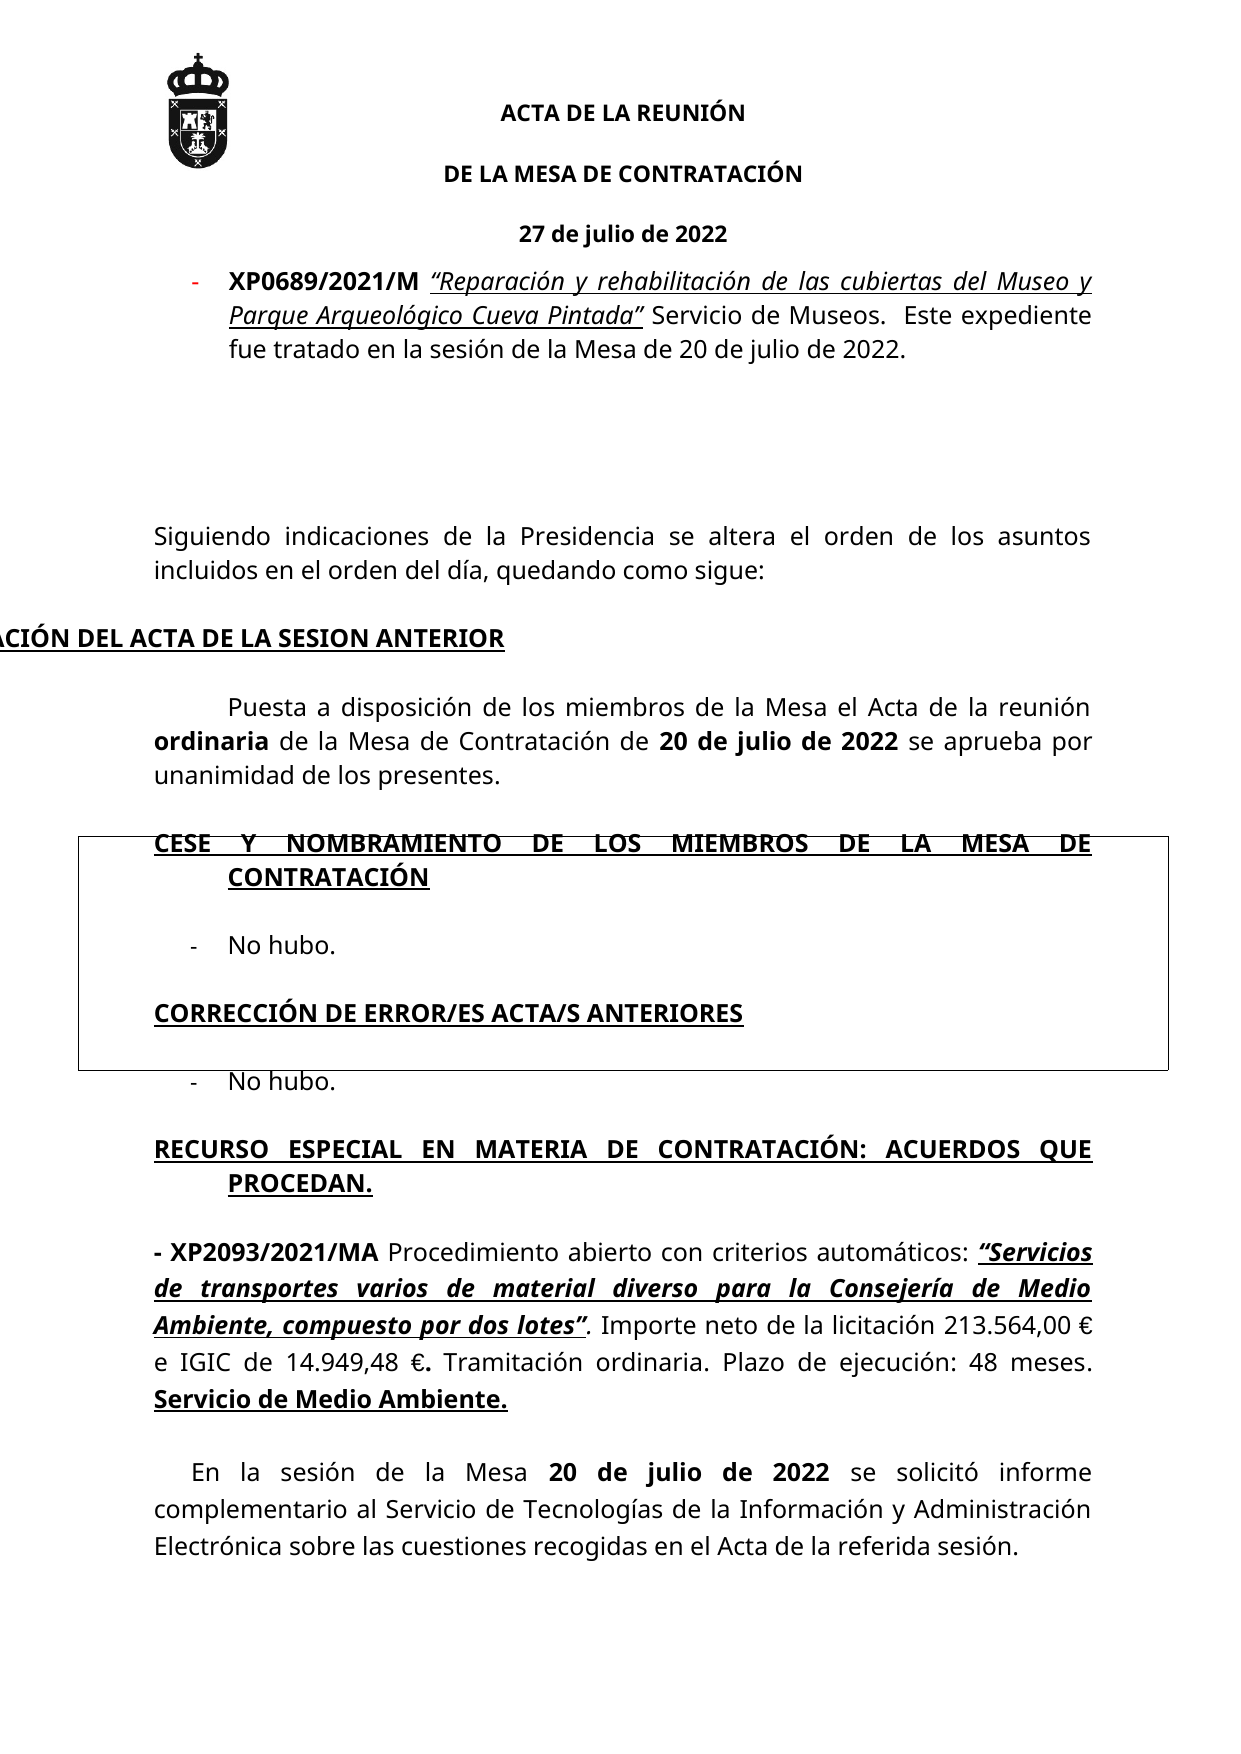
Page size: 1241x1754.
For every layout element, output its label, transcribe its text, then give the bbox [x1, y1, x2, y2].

subtitle PROCEDAN. [153, 1162, 1093, 1200]
subtitle CORRECCIÓN DE ERROR/ES ACTA/S ANTERIORES [153, 996, 1093, 1030]
subtitle CESE Y NOMBRAMIENTO DE LOS MIEMBROS DE LA MESA DE CONTRATACIÓN [153, 826, 1093, 894]
text - XP2093/2021/MA Procedimiento abierto con criterios automáticos: “Servicios de transportes varios de material diverso para la Consejería de Medio Ambiente, compuesto por dos lotes”. Importe neto de la licitación 213.564,00 € e IGIC de 14.949,48 €. Tramitación ordinaria. Plazo de ejecución: 48 meses. Servicio de Medio Ambiente. [153, 1234, 1093, 1415]
text Siguiendo indicaciones de la Presidencia se altera el orden de los asuntos incluidos en el orden del día, quedando como sigue: [153, 519, 1093, 587]
text Puesta a disposición de los miembros de la Mesa el Acta de la reunión ordinaria de la Mesa de Contratación de 20 de julio de 2022 se aprueba por unanimidad de los presentes. [153, 689, 1093, 791]
subtitle RECURSO ESPECIAL EN MATERIA DE CONTRATACIÓN: ACUERDOS QUE [153, 1132, 1093, 1161]
subtitle LECTURA Y APROBACIÓN DEL ACTA DE LA SESION ANTERIOR [0, 621, 1093, 655]
list XP0689/2021/M “Reparación y rehabilitación de las cubiertas del Museo y Parque Arqueológico Cueva Pintada” Servicio de Museos. Este expediente fue tratado en la sesión de la Mesa de 20 de julio de 2022. [191, 264, 1093, 366]
list No hubo. [183, 1064, 1093, 1098]
list No hubo. [183, 928, 1093, 962]
picture [164, 50, 231, 171]
text En la sesión de la Mesa 20 de julio de 2022 se solicitó informe complementario al Servicio de Tecnologías de la Información y Administración Electrónica sobre las cuestiones recogidas en el Acta de la referida sesión. [153, 1455, 1093, 1562]
